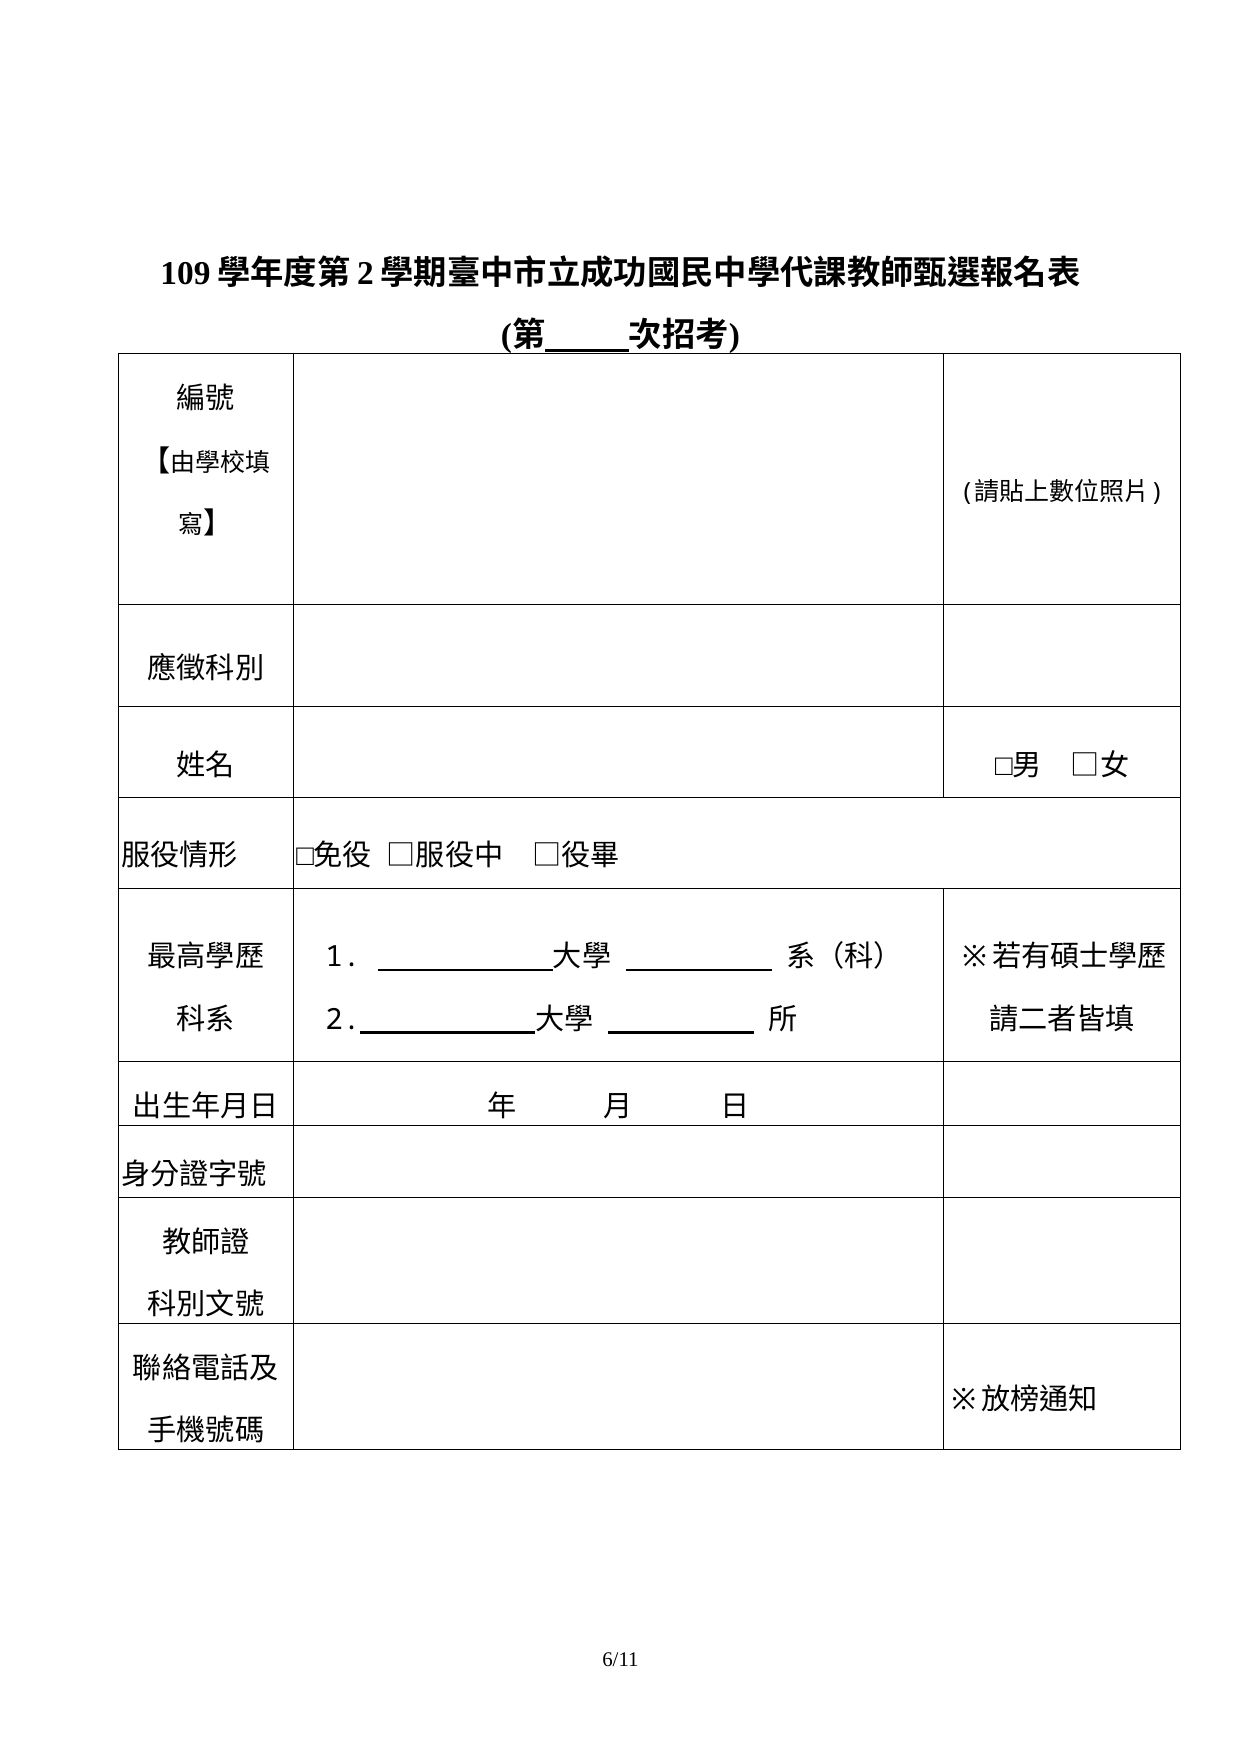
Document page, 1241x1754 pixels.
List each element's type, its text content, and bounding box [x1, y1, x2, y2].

table_cell □免役 □服役中 □役畢 [294, 798, 1180, 888]
table_cell 出生年月日 [119, 1062, 293, 1125]
table_cell ※放榜通知 [944, 1324, 1180, 1449]
table_cell [944, 1198, 1180, 1323]
table_cell [294, 605, 943, 706]
table_cell [294, 707, 943, 797]
table_cell ※若有碩士學歷 請二者皆填 [944, 889, 1180, 1061]
table_cell [294, 1126, 943, 1197]
table_cell [294, 1324, 943, 1449]
table_header 編號 【由學校填寫】 [119, 354, 293, 604]
table_cell 年 月 日 [294, 1062, 943, 1125]
table_cell [294, 1198, 943, 1323]
table_cell 身分證字號 [119, 1126, 293, 1197]
table_cell 聯絡電話及 手機號碼 [119, 1324, 293, 1449]
table_cell [944, 1126, 1180, 1197]
table_header [294, 354, 943, 604]
table_cell 1. 大學 系（科） 2. 大學 所 [294, 889, 943, 1061]
table_cell 應徵科別 [119, 605, 293, 706]
table_header (請貼上數位照片) [944, 354, 1180, 604]
table_cell □男 □女 [944, 707, 1180, 797]
table_cell 姓名 [119, 707, 293, 797]
text 109學年度第2學期臺中市立成功國民中學代課教師甄選報名表 [118, 228, 1122, 290]
text (第 次招考) [118, 290, 1122, 353]
table_cell [944, 1062, 1180, 1125]
table_cell 服役情形 [119, 798, 293, 888]
table_cell [944, 605, 1180, 706]
table_cell 最高學歷 科系 [119, 889, 293, 1061]
table_cell 教師證 科別文號 [119, 1198, 293, 1323]
